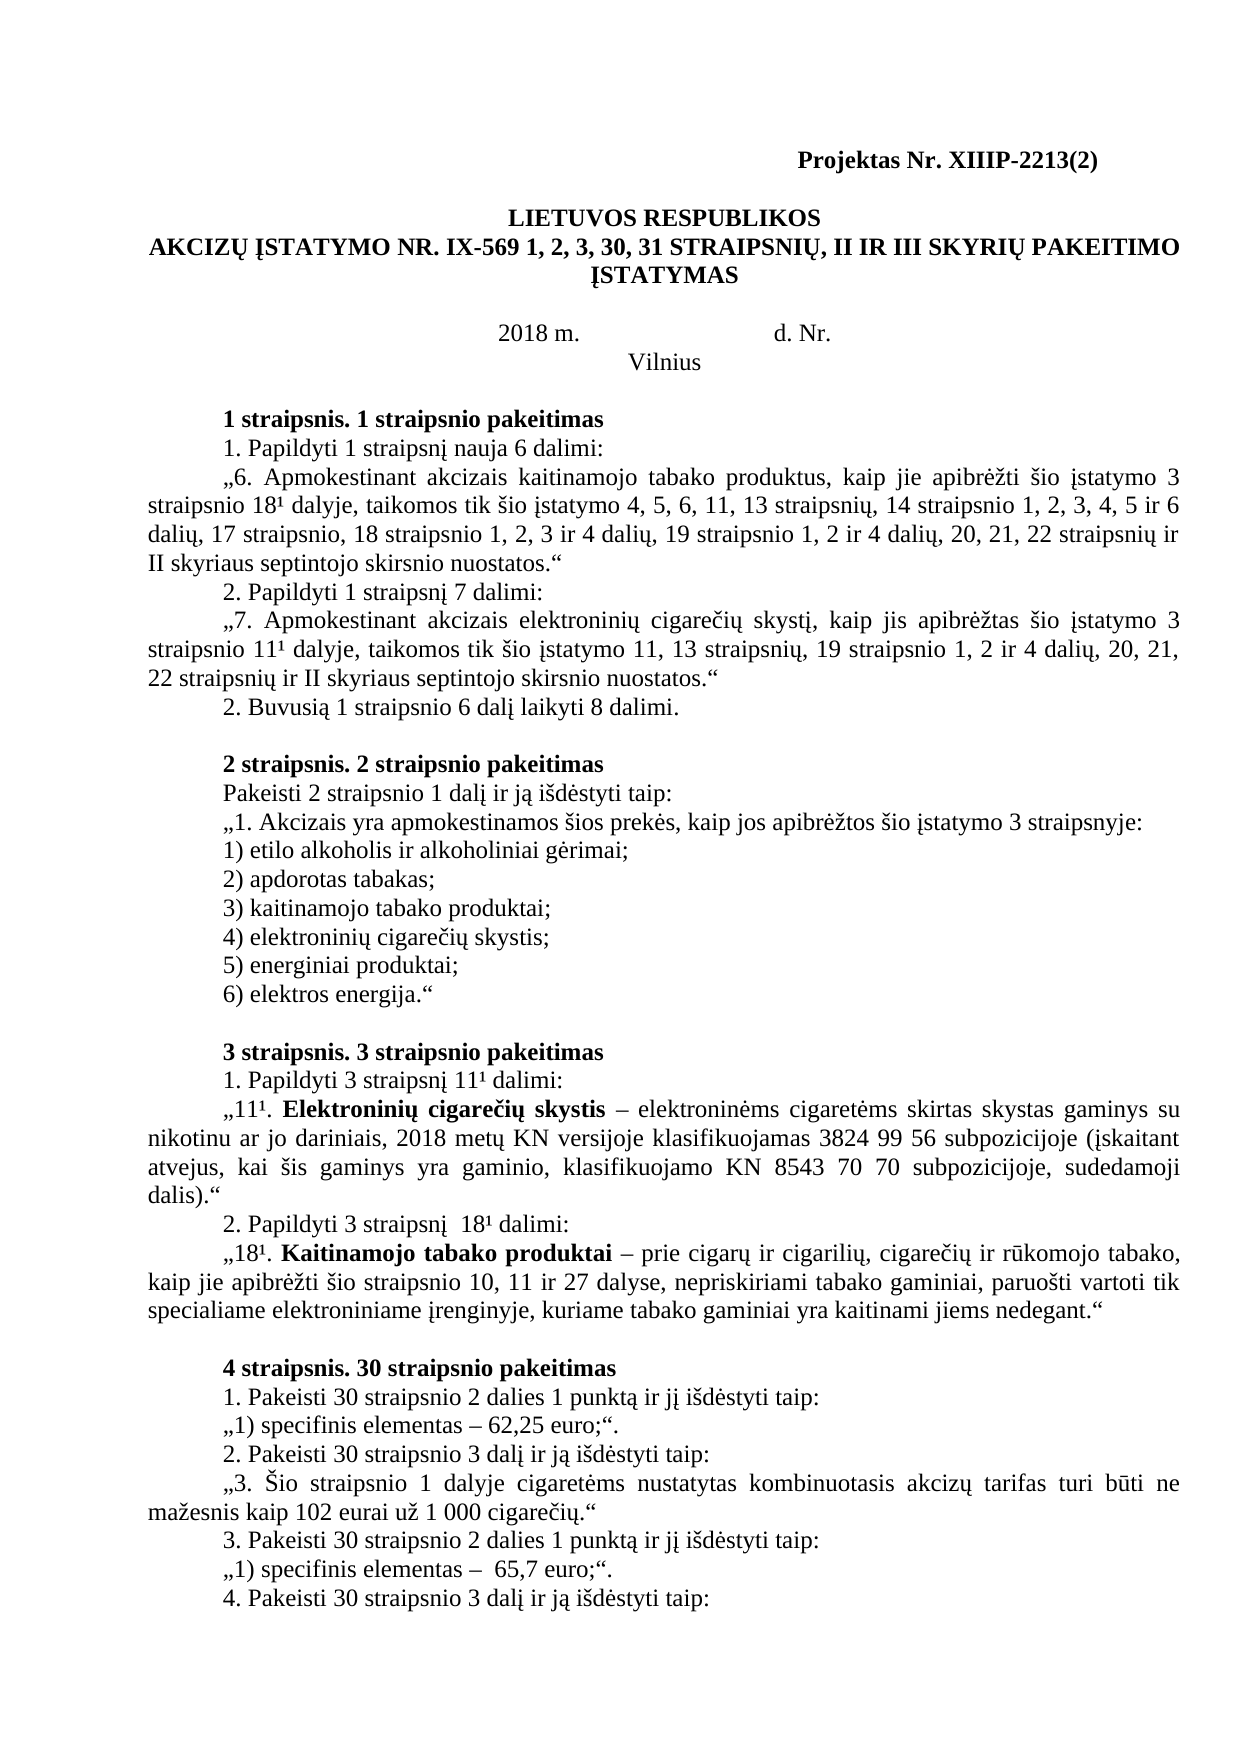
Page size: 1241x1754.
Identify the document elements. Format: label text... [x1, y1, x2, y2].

text ĮSTATYMAS [148, 260, 1181, 289]
text 2. Papildyti 3 straipsnį 18¹ dalimi: [148, 1209, 1181, 1238]
text „3. Šio straipsnio 1 dalyje cigaretėms nustatytas kombinuotasis akcizų tarifas turi būti ne mažesnis kaip 102 eurai už 1 000 cigarečių.“ [148, 1468, 1181, 1525]
text 2. Pakeisti 30 straipsnio 3 dalį ir ją išdėstyti taip: [148, 1439, 1181, 1468]
text 1 straipsnis. 1 straipsnio pakeitimas [148, 404, 1181, 433]
text Vilnius [148, 347, 1181, 375]
text Pakeisti 2 straipsnio 1 dalį ir ją išdėstyti taip: [148, 778, 1181, 807]
text 2. Papildyti 1 straipsnį 7 dalimi: [148, 577, 1181, 605]
text 6) elektros energija.“ [148, 979, 1181, 1008]
text „1) specifinis elementas – 65,7 euro;“. [148, 1554, 1181, 1583]
text 5) energiniai produktai; [148, 950, 1181, 979]
text 1. Papildyti 3 straipsnį 11¹ dalimi: [148, 1065, 1181, 1094]
text 3 straipsnis. 3 straipsnio pakeitimas [148, 1037, 1181, 1065]
text 4 straipsnis. 30 straipsnio pakeitimas [148, 1353, 1181, 1382]
text 3. Pakeisti 30 straipsnio 2 dalies 1 punktą ir jį išdėstyti taip: [148, 1525, 1181, 1554]
text „1. Akcizais yra apmokestinamos šios prekės, kaip jos apibrėžtos šio įstatymo 3 straipsnyje: [148, 807, 1181, 835]
text akcizų įstatymo NR. IX-569 1, 2, 3, 30, 31 STRAIPSNIŲ, II IR III SKYRIŲ PAKEITIMO [148, 232, 1181, 260]
text 2 straipsnis. 2 straipsnio pakeitimas [148, 749, 1181, 778]
text 1. Papildyti 1 straipsnį nauja 6 dalimi: [148, 433, 1181, 462]
text „11¹. Elektroninių cigarečių skystis – elektroninėms cigaretėms skirtas skystas gaminys su nikotinu ar jo dariniais, 2018 metų KN versijoje klasifikuojamas 3824 99 56 subpozicijoje (įskaitant atvejus, kai šis gaminys yra gaminio, klasifikuojamo KN 8543 70 70 subpozicijoje, sudedamoji dalis).“ [148, 1094, 1181, 1209]
text „7. Apmokestinant akcizais elektroninių cigarečių skystį, kaip jis apibrėžtas šio įstatymo 3 straipsnio 11¹ dalyje, taikomos tik šio įstatymo 11, 13 straipsnių, 19 straipsnio 1, 2 ir 4 dalių, 20, 21, 22 straipsnių ir II skyriaus septintojo skirsnio nuostatos.“ [148, 605, 1181, 692]
text LIETUVOS RESPUBLIKOS [148, 203, 1181, 232]
text „6. Apmokestinant akcizais kaitinamojo tabako produktus, kaip jie apibrėžti šio įstatymo 3 straipsnio 18¹ dalyje, taikomos tik šio įstatymo 4, 5, 6, 11, 13 straipsnių, 14 straipsnio 1, 2, 3, 4, 5 ir 6 dalių, 17 straipsnio, 18 straipsnio 1, 2, 3 ir 4 dalių, 19 straipsnio 1, 2 ir 4 dalių, 20, 21, 22 straipsnių ir II skyriaus septintojo skirsnio nuostatos.“ [148, 462, 1181, 577]
text 2) apdorotas tabakas; [148, 864, 1181, 893]
text 4) elektroninių cigarečių skystis; [148, 922, 1181, 950]
text 2. Buvusią 1 straipsnio 6 dalį laikyti 8 dalimi. [148, 692, 1181, 720]
text 3) kaitinamojo tabako produktai; [148, 893, 1181, 922]
text „18¹. Kaitinamojo tabako produktai – prie cigarų ir cigarilių, cigarečių ir rūkomojo tabako, kaip jie apibrėžti šio straipsnio 10, 11 ir 27 dalyse, nepriskiriami tabako gaminiai, paruošti vartoti tik specialiame elektroniniame įrenginyje, kuriame tabako gaminiai yra kaitinami jiems nedegant.“ [148, 1238, 1181, 1324]
text 1) etilo alkoholis ir alkoholiniai gėrimai; [148, 835, 1181, 864]
text 4. Pakeisti 30 straipsnio 3 dalį ir ją išdėstyti taip: [148, 1583, 1181, 1612]
text „1) specifinis elementas – 62,25 euro;“. [148, 1410, 1181, 1439]
text 2018 m. d. Nr. [148, 318, 1181, 347]
text Projektas Nr. XIIIP-2213(2) [797, 145, 1181, 174]
text 1. Pakeisti 30 straipsnio 2 dalies 1 punktą ir jį išdėstyti taip: [148, 1382, 1181, 1410]
